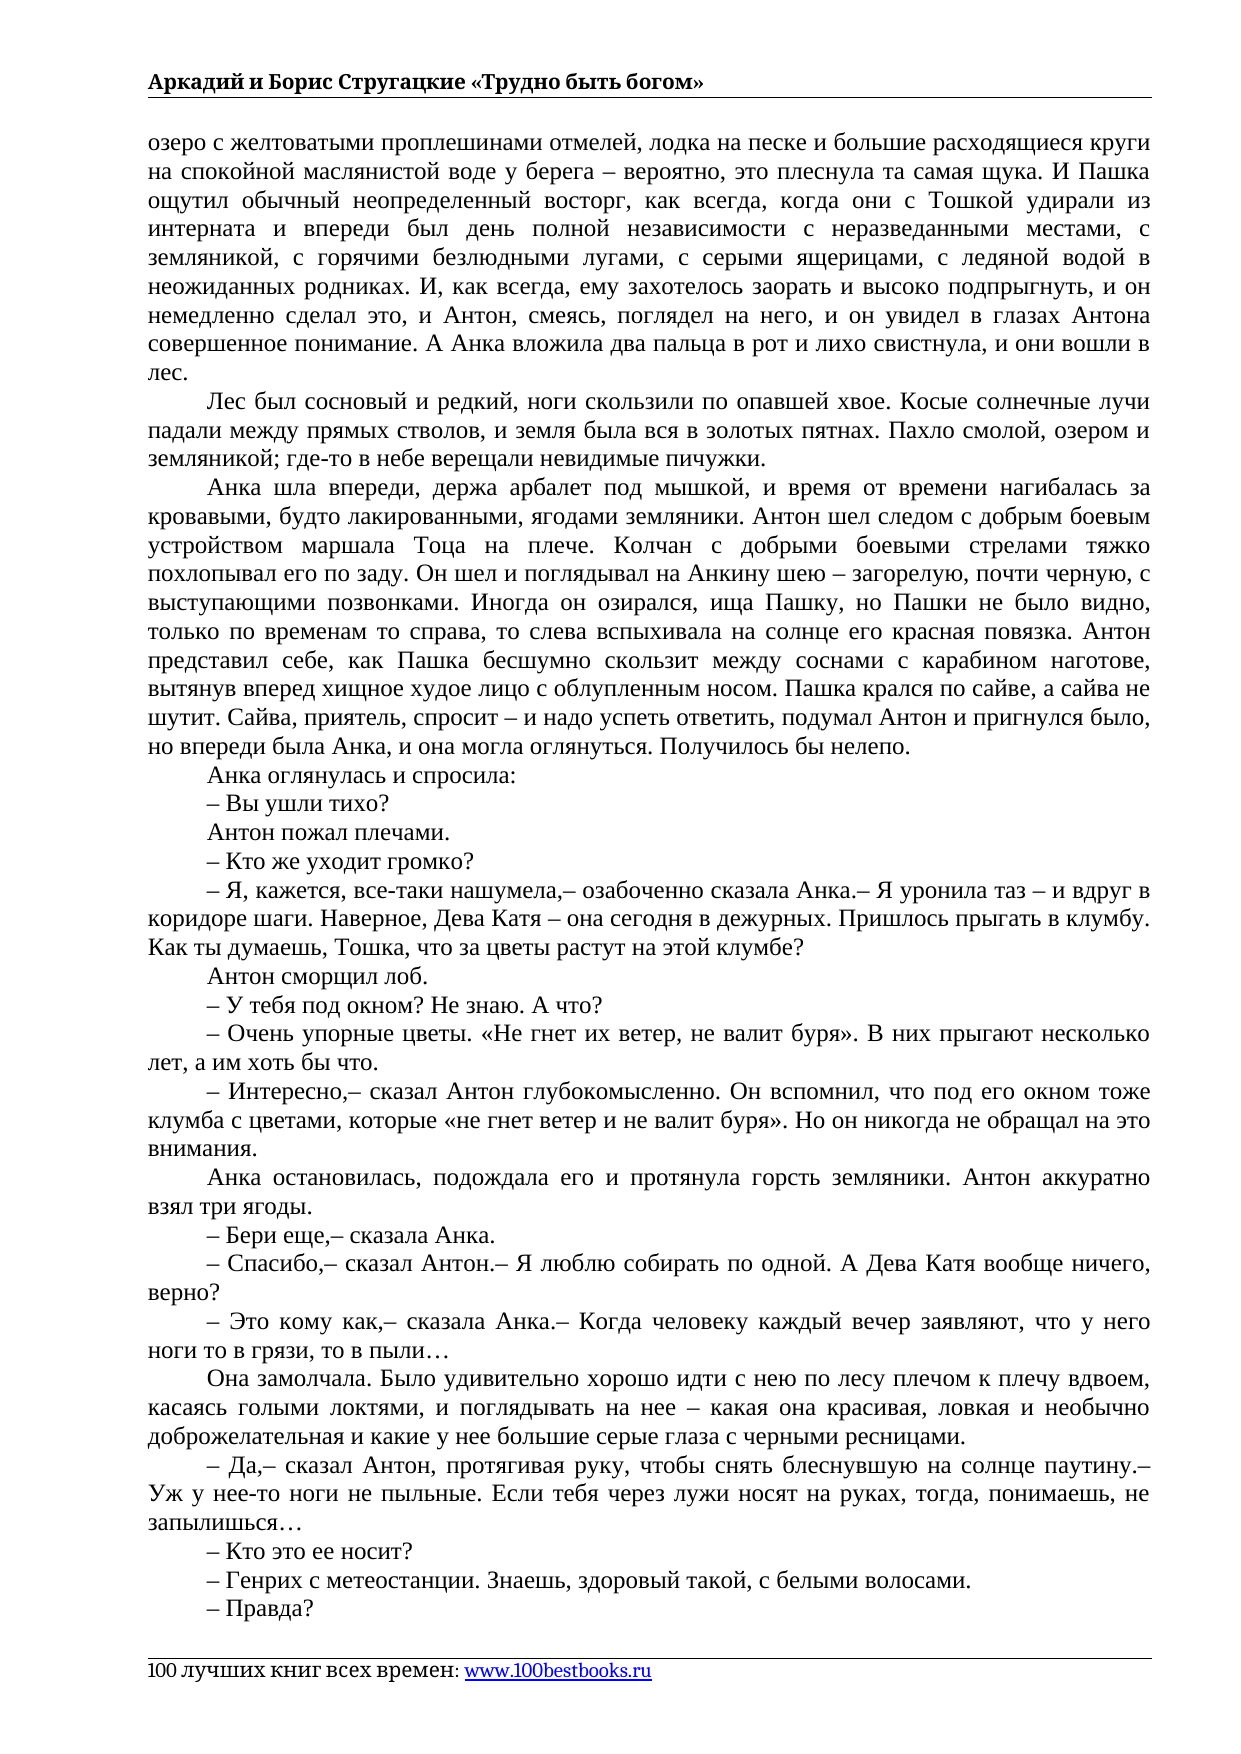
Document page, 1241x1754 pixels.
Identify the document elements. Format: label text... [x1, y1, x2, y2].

text – У тебя под окном? Не знаю. А что? [148, 990, 1152, 1018]
text – Спасибо,– сказал Антон.– Я люблю собирать по одной. А Дева Катя вообще ничего, верно? [148, 1248, 1152, 1306]
text – Очень упорные цветы. «Не гнет их ветер, не валит буря». В них прыгают несколько лет, а им хоть бы что. [148, 1018, 1152, 1076]
text – Генрих с метеостанции. Знаешь, здоровый такой, с белыми волосами. [148, 1565, 1152, 1593]
text Анка остановилась, подождала его и протянула горсть земляники. Антон аккуратно взял три ягоды. [148, 1162, 1152, 1220]
text Антон сморщил лоб. [148, 961, 1152, 990]
text – Я, кажется, все-таки нашумела,– озабоченно сказала Анка.– Я уронила таз – и вдруг в коридоре шаги. Наверное, Дева Катя – она сегодня в дежурных. Пришлось прыгать в клумбу. Как ты думаешь, Тошка, что за цветы растут на этой клумбе? [148, 875, 1152, 961]
text – Правда? [148, 1593, 1152, 1622]
text – Кто это ее носит? [148, 1536, 1152, 1565]
text озеро с желтоватыми проплешинами отмелей, лодка на песке и большие расходящиеся круги на спокойной маслянистой воде у берега – вероятно, это плеснула та самая щука. И Пашка ощутил обычный неопределенный восторг, как всегда, когда они с Тошкой удирали из интерната и впереди был день полной независимости с неразведанными местами, с земляникой, с горячими безлюдными лугами, с серыми ящерицами, с ледяной водой в неожиданных родниках. И, как всегда, ему захотелось заорать и высоко подпрыгнуть, и он немедленно сделал это, и Антон, смеясь, поглядел на него, и он увидел в глазах Антона совершенное понимание. А Анка вложила два пальца в рот и лихо свистнула, и они вошли в лес. [148, 127, 1152, 386]
text – Это кому как,– сказала Анка.– Когда человеку каждый вечер заявляют, что у него ноги то в грязи, то в пыли… [148, 1306, 1152, 1363]
text Анка оглянулась и спросила: [148, 760, 1152, 788]
text – Вы ушли тихо? [148, 788, 1152, 817]
text Антон пожал плечами. [148, 817, 1152, 846]
text Лес был сосновый и редкий, ноги скользили по опавшей хвое. Косые солнечные лучи падали между прямых стволов, и земля была вся в золотых пятнах. Пахло смолой, озером и земляникой; где-то в небе верещали невидимые пичужки. [148, 386, 1152, 472]
text Анка шла впереди, держа арбалет под мышкой, и время от времени нагибалась за кровавыми, будто лакированными, ягодами земляники. Антон шел следом с добрым боевым устройством маршала Тоца на плече. Колчан с добрыми боевыми стрелами тяжко похлопывал его по заду. Он шел и поглядывал на Анкину шею – загорелую, почти черную, с выступающими позвонками. Иногда он озирался, ища Пашку, но Пашки не было видно, только по временам то справа, то слева вспыхивала на солнце его красная повязка. Антон представил себе, как Пашка бесшумно скользит между соснами с карабином наготове, вытянув вперед хищное худое лицо с облупленным носом. Пашка крался по сайве, а сайва не шутит. Сайва, приятель, спросит – и надо успеть ответить, подумал Антон и пригнулся было, но впереди была Анка, и она могла оглянуться. Получилось бы нелепо. [148, 472, 1152, 760]
text Она замолчала. Было удивительно хорошо идти с нею по лесу плечом к плечу вдвоем, касаясь голыми локтями, и поглядывать на нее – какая она красивая, ловкая и необычно доброжелательная и какие у нее большие серые глаза с черными ресницами. [148, 1363, 1152, 1450]
text – Кто же уходит громко? [148, 846, 1152, 875]
text – Бери еще,– сказала Анка. [148, 1220, 1152, 1248]
text – Да,– сказал Антон, протягивая руку, чтобы снять блеснувшую на солнце паутину.– Уж у нее-то ноги не пыльные. Если тебя через лужи носят на руках, тогда, понимаешь, не запылишься… [148, 1450, 1152, 1536]
text – Интересно,– сказал Антон глубокомысленно. Он вспомнил, что под его окном тоже клумба с цветами, которые «не гнет ветер и не валит буря». Но он никогда не обращал на это внимания. [148, 1076, 1152, 1162]
